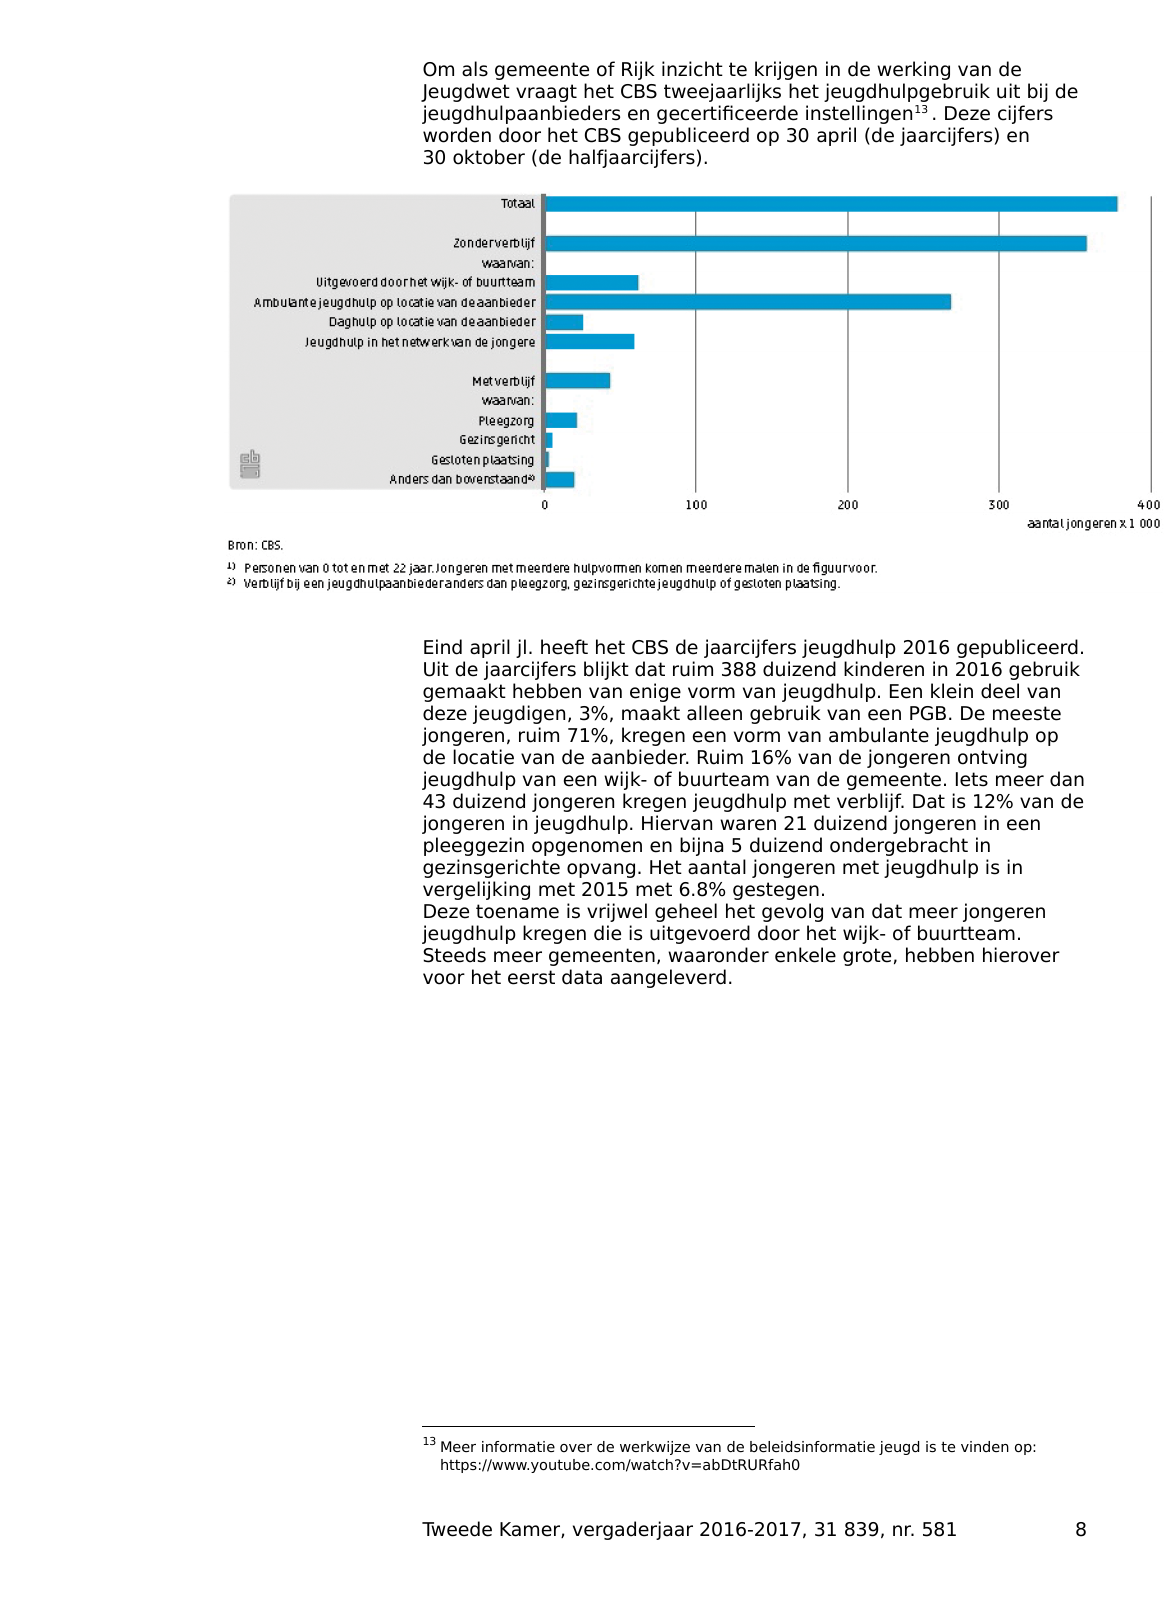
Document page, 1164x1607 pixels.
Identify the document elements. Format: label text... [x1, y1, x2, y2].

text Meer informatie over de werkwijze van de beleidsinformatie jeugd is te vinden op: https://www.youtube.com/watch?v=abDtRURfah0 [422, 1435, 1087, 1474]
text Om als gemeente of Rijk inzicht te krijgen in de werking van de Jeugdwet vraagt het CBS tweejaarlijks het jeugdhulpgebruik uit bij de jeugdhulpaanbieders en gecertificeerde instellingen. Deze cijfers worden door het CBS gepubliceerd op 30 april (de jaarcijfers) en 30 oktober (de halfjaarcijfers). [422, 59, 1087, 169]
picture [224, 191, 1164, 593]
text Eind april jl. heeft het CBS de jaarcijfers jeugdhulp 2016 gepubliceerd. Uit de jaarcijfers blijkt dat ruim 388 duizend kinderen in 2016 gebruik gemaakt hebben van enige vorm van jeugdhulp. Een klein deel van deze jeugdigen, 3%, maakt alleen gebruik van een PGB. De meeste jongeren, ruim 71%, kregen een vorm van ambulante jeugdhulp op de locatie van de aanbieder. Ruim 16% van de jongeren ontving jeugdhulp van een wijk- of buurteam van de gemeente. Iets meer dan 43 duizend jongeren kregen jeugdhulp met verblijf. Dat is 12% van de jongeren in jeugdhulp. Hiervan waren 21 duizend jongeren in een pleeggezin opgenomen en bijna 5 duizend ondergebracht in gezinsgerichte opvang. Het aantal jongeren met jeugdhulp is in vergelijking met 2015 met 6.8% gestegen. [422, 637, 1087, 901]
text Deze toename is vrijwel geheel het gevolg van dat meer jongeren jeugdhulp kregen die is uitgevoerd door het wijk- of buurtteam. Steeds meer gemeenten, waaronder enkele grote, hebben hierover voor het eerst data aangeleverd. [422, 901, 1087, 988]
